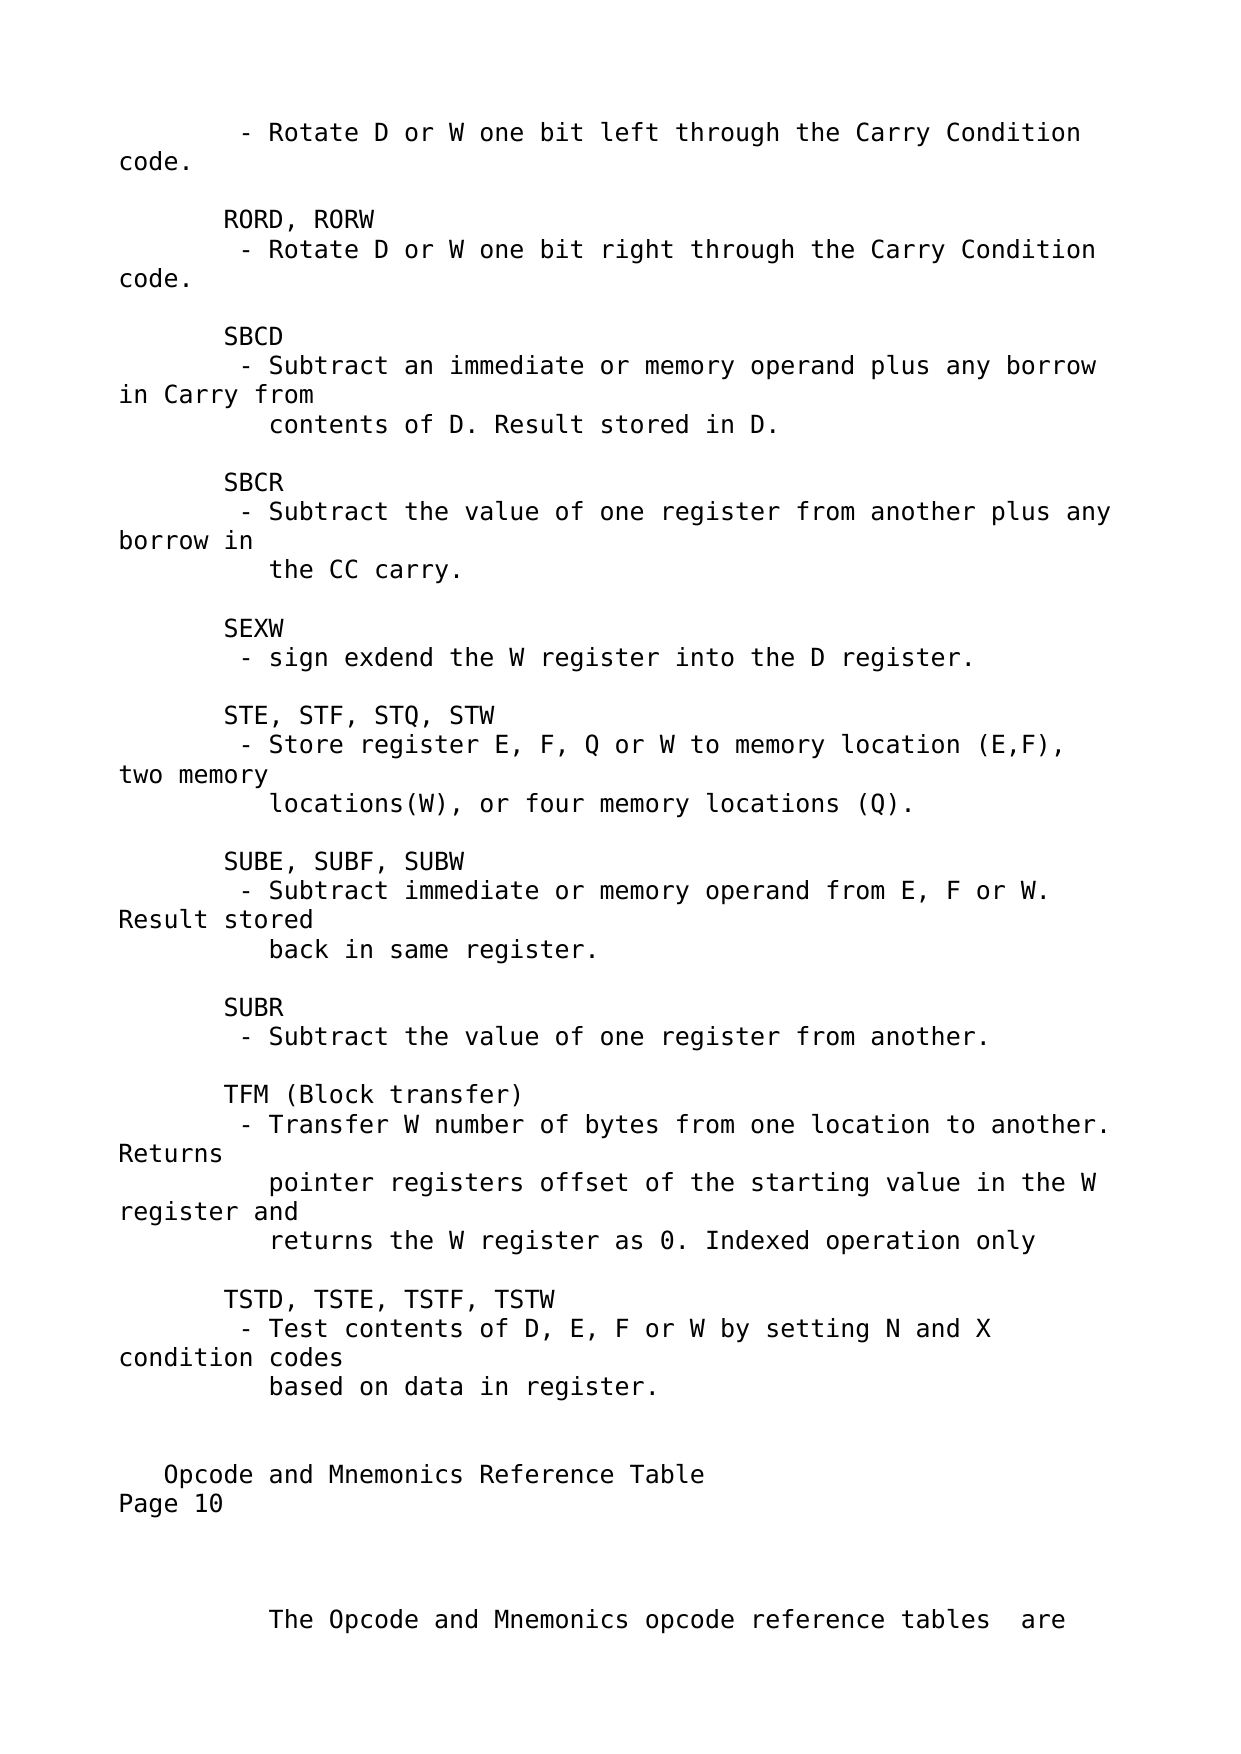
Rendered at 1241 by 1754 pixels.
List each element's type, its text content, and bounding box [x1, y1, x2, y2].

text - Rotate D or W one bit left through the Carry Condition code. RORD, RORW - Rotate D or W one bit right through the Carry Condition code. SBCD - Subtract an immediate or memory operand plus any borrow in Carry from contents of D. Result stored in D. SBCR - Subtract the value of one register from another plus any borrow in the CC carry. SEXW - sign exdend the W register into the D register. STE, STF, STQ, STW - Store register E, F, Q or W to memory location (E,F), two memory locations(W), or four memory locations (Q). SUBE, SUBF, SUBW - Subtract immediate or memory operand from E, F or W. Result stored back in same register. SUBR - Subtract the value of one register from another. TFM (Block transfer) - Transfer W number of bytes from one location to another. Returns pointer registers offset of the starting value in the W register and returns the W register as 0. Indexed operation only TSTD, TSTE, TSTF, TSTW - Test contents of D, E, F or W by setting N and X condition codes based on data in register. Opcode and Mnemonics Reference Table Page 10 The Opcode and Mnemonics opcode reference tables are [118, 118, 1122, 1635]
